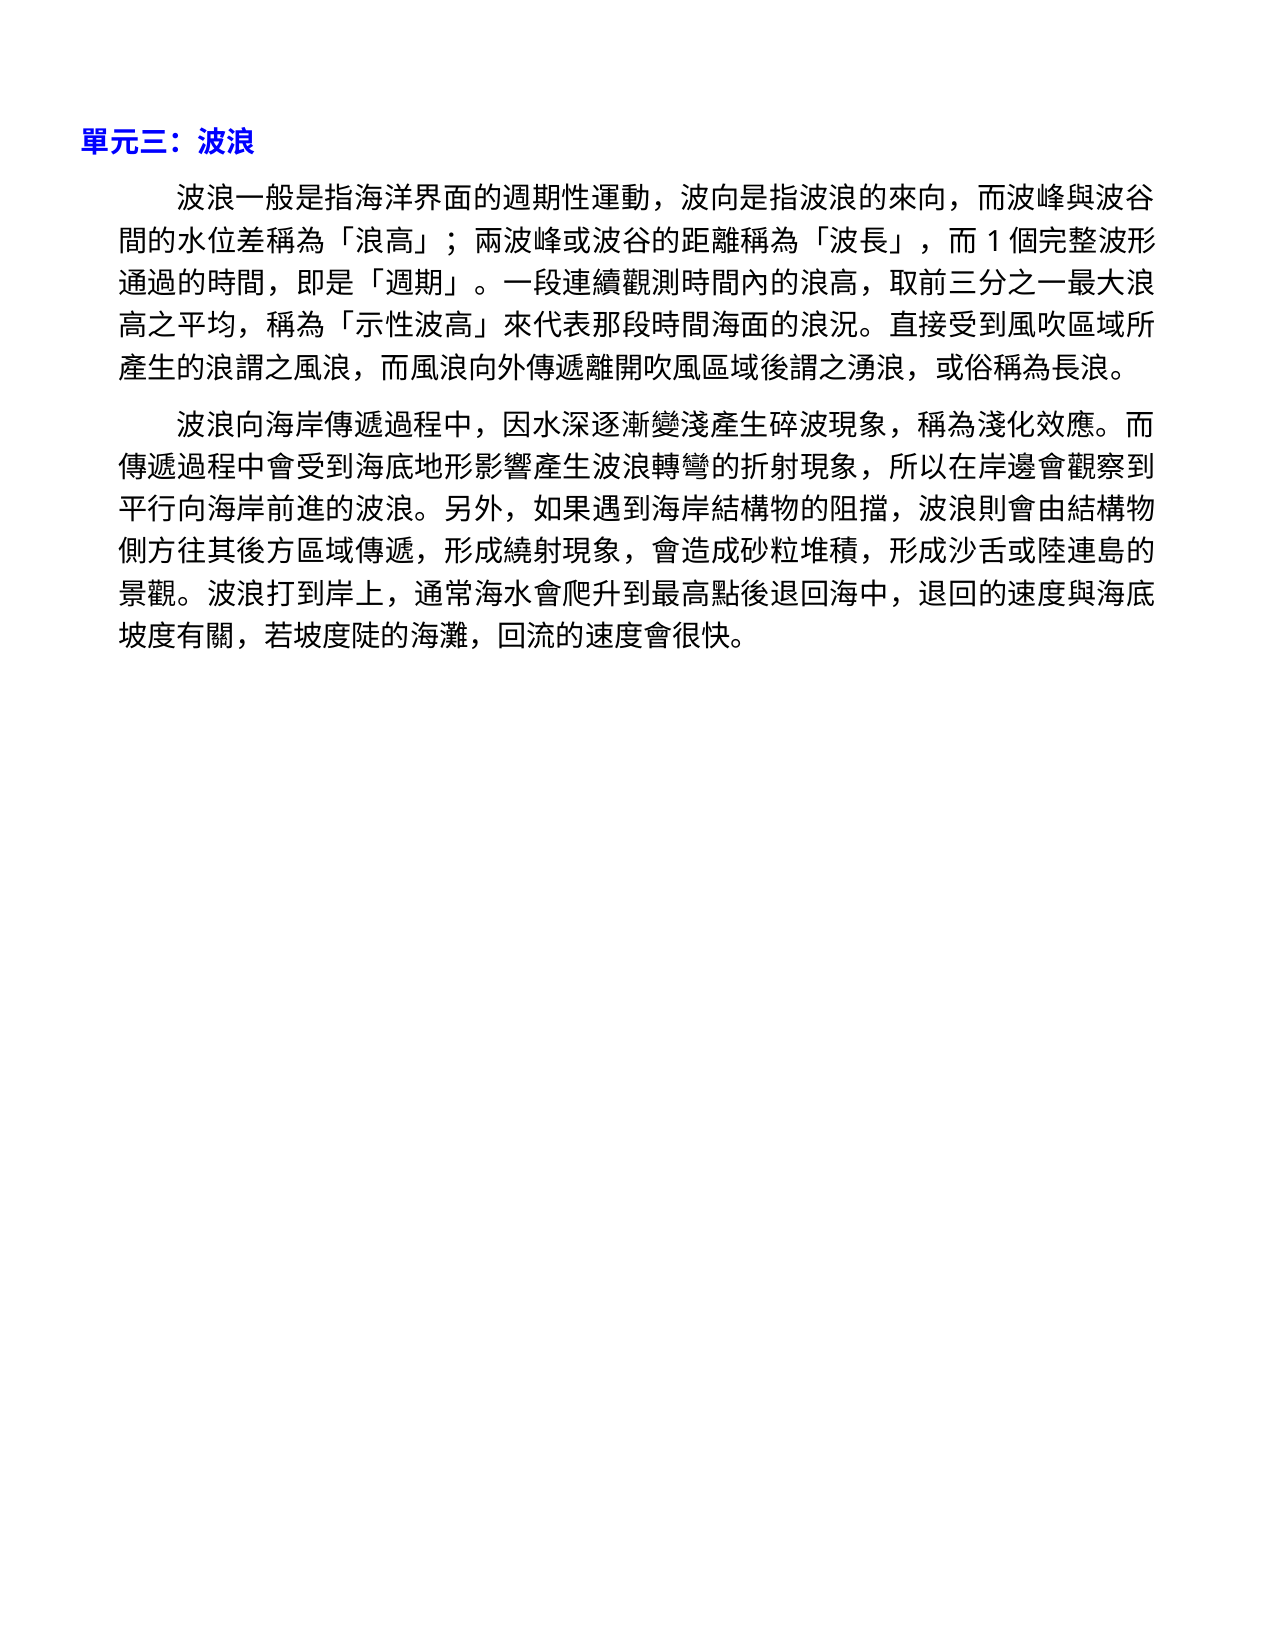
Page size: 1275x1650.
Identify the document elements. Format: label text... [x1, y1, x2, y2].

text 波浪一般是指海洋界面的週期性運動，波向是指波浪的來向，而波峰與波谷間的水位差稱為「浪高」；兩波峰或波谷的距離稱為「波長」，而1個完整波形通過的時間，即是「週期」。一段連續觀測時間內的浪高，取前三分之一最大浪高之平均，稱為「示性波高」來代表那段時間海面的浪況。直接受到風吹區域所產生的浪謂之風浪，而風浪向外傳遞離開吹風區域後謂之湧浪，或俗稱為長浪。 [118, 175, 1157, 387]
text 單元三：波浪 [81, 118, 1157, 160]
text 波浪向海岸傳遞過程中，因水深逐漸變淺產生碎波現象，稱為淺化效應。而傳遞過程中會受到海底地形影響產生波浪轉彎的折射現象，所以在岸邊會觀察到平行向海岸前進的波浪。另外，如果遇到海岸結構物的阻擋，波浪則會由結構物側方往其後方區域傳遞，形成繞射現象，會造成砂粒堆積，形成沙舌或陸連島的景觀。波浪打到岸上，通常海水會爬升到最高點後退回海中，退回的速度與海底坡度有關，若坡度陡的海灘，回流的速度會很快。 [118, 401, 1157, 655]
